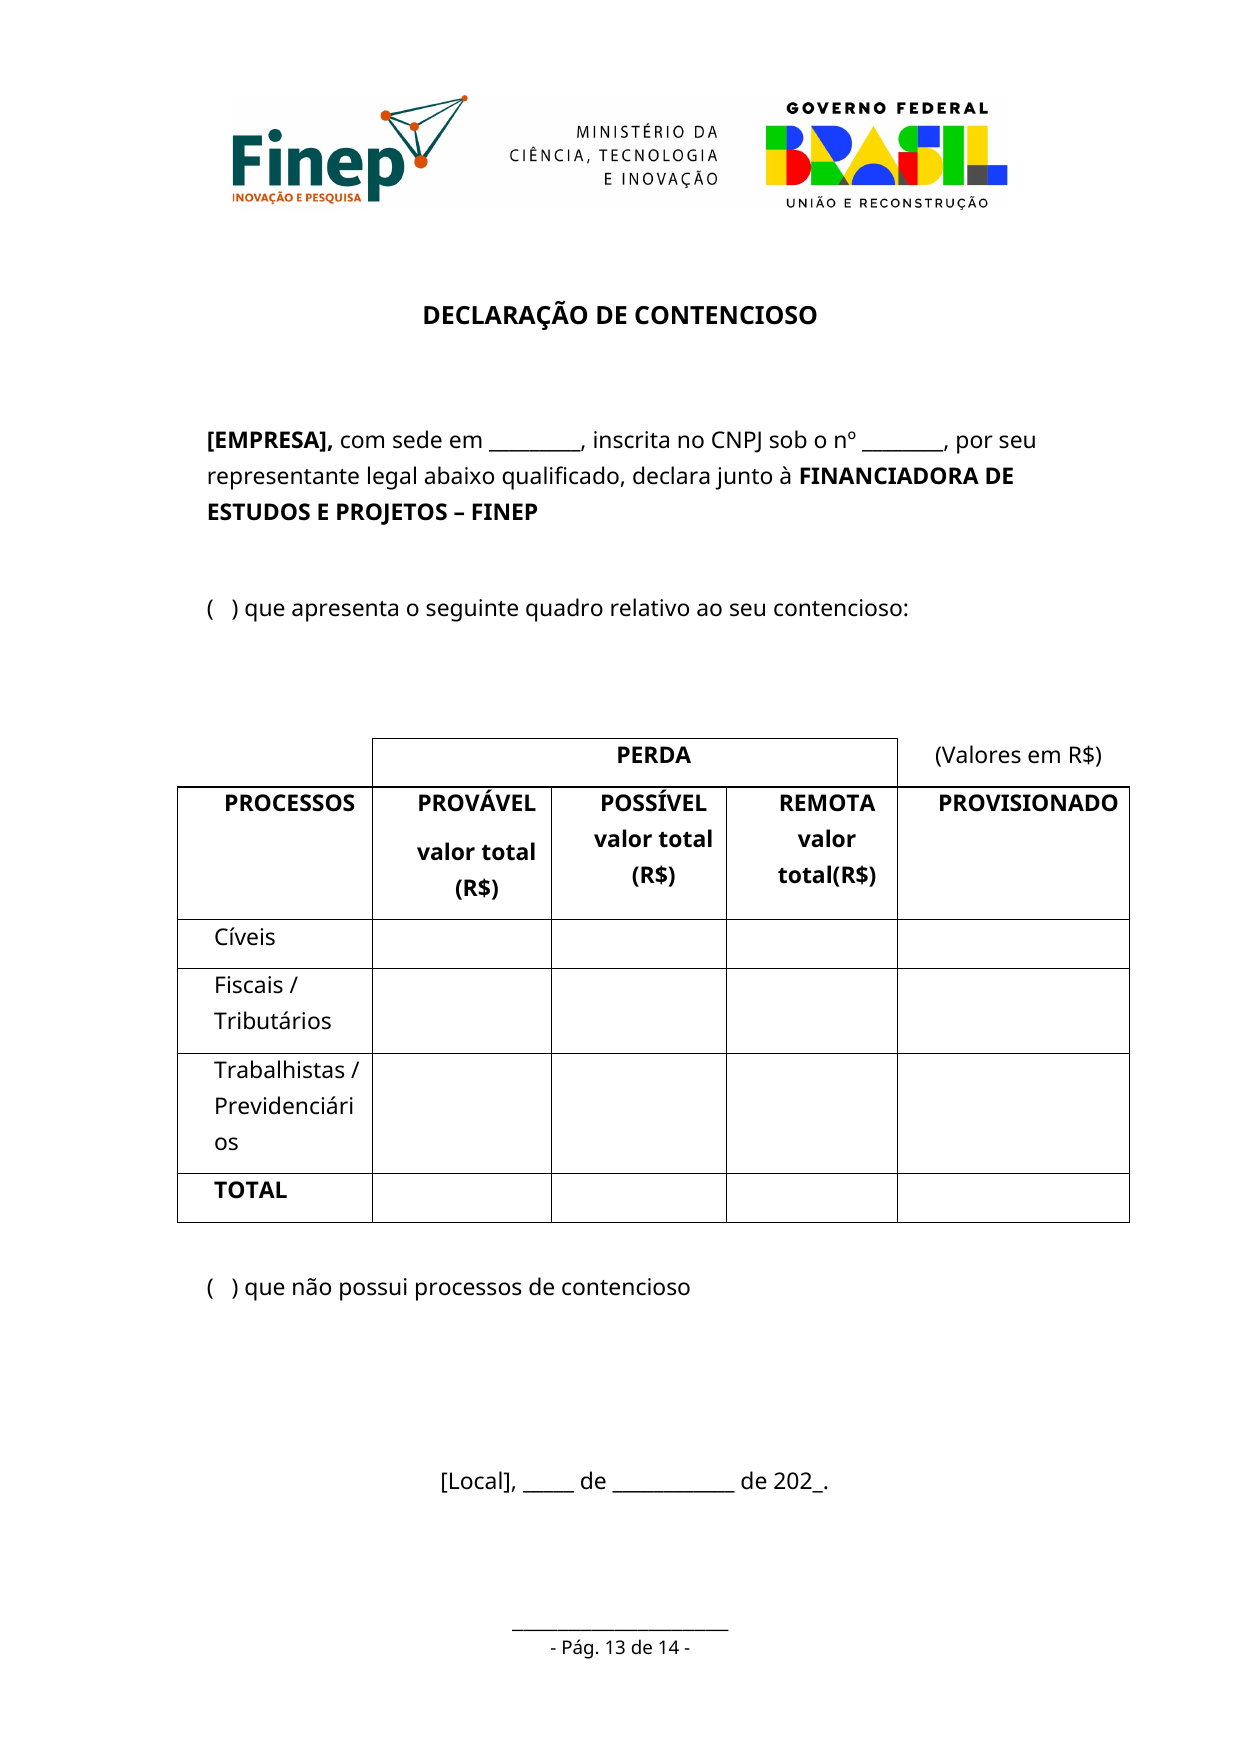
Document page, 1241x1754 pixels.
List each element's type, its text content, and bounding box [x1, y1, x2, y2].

table_cell REMOTA valor total(R$) [727, 788, 897, 919]
table_cell [727, 1174, 897, 1222]
table_cell [552, 1174, 726, 1222]
table_cell [552, 1054, 726, 1173]
table_header PERDA [551, 739, 726, 786]
table_header [373, 739, 551, 786]
table_cell PROVÁVEL valor total (R$) [373, 788, 551, 919]
text DECLARAÇÃO DE CONTENCIOSO [177, 299, 1063, 331]
table_cell PROCESSOS [178, 788, 372, 919]
table_cell [373, 969, 551, 1053]
table_cell [727, 969, 897, 1053]
table_cell [898, 969, 1129, 1053]
text ( ) que não possui processos de contencioso [207, 1271, 1063, 1302]
table_cell [552, 920, 726, 968]
table_cell [727, 1054, 897, 1173]
table_cell [552, 969, 726, 1053]
table_header [177, 738, 372, 786]
table_cell Cíveis [178, 920, 372, 968]
table_cell [898, 1054, 1129, 1173]
table_cell PROVISIONADO [898, 788, 1129, 919]
text [Local], _____ de ____________ de 202_. [207, 1465, 1063, 1496]
table_cell [373, 1174, 551, 1222]
text ( ) que apresenta o seguinte quadro relativo ao seu contencioso: [207, 592, 1063, 624]
table_cell Trabalhistas / Previdenciários [178, 1054, 372, 1173]
table_cell [898, 1174, 1129, 1222]
table_header (Valores em R$) [898, 738, 1129, 786]
table_header [726, 739, 897, 786]
table_cell [898, 920, 1129, 968]
table_cell [373, 920, 551, 968]
text [EMPRESA], com sede em _________, inscrita no CNPJ sob o nº ________, por seu representante legal abaixo qualificado, declara junto à FINANCIADORA DE ESTUDOS E PROJETOS – FINEP [207, 424, 1063, 527]
table_cell Fiscais / Tributários [178, 969, 372, 1053]
table_cell POSSÍVEL valor total (R$) [552, 788, 726, 919]
table_cell [727, 920, 897, 968]
table_cell [373, 1054, 551, 1173]
table_cell TOTAL [178, 1174, 372, 1222]
